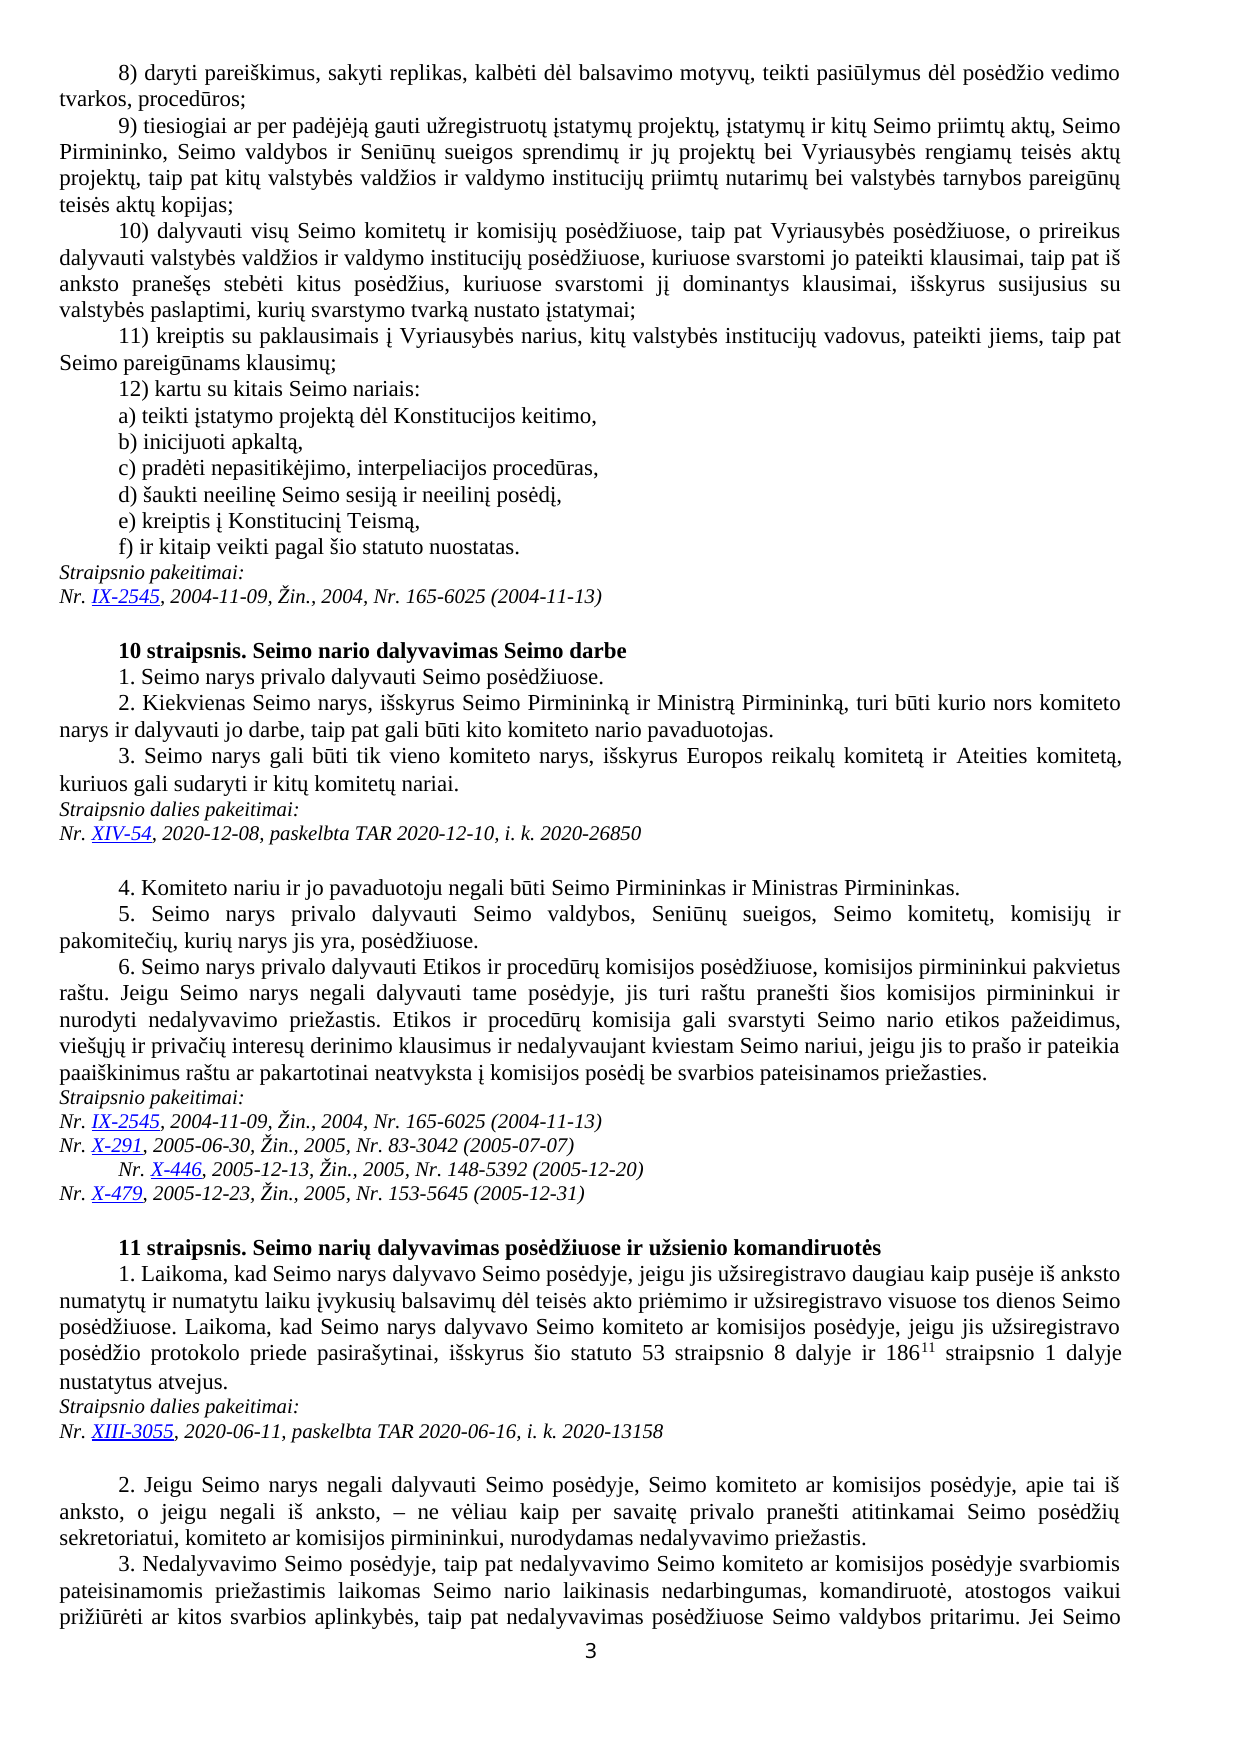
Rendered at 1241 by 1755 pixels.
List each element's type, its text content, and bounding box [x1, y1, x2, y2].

text 2. Kiekvienas Seimo narys, išskyrus Seimo Pirmininką ir Ministrą Pirmininką, turi būti kurio nors komiteto narys ir dalyvauti jo darbe, taip pat gali būti kito komiteto nario pavaduotojas. [59, 689, 1122, 742]
text Nr. X-446, 2005-12-13, Žin., 2005, Nr. 148-5392 (2005-12-20) [59, 1157, 1122, 1181]
text d) šaukti neeilinę Seimo sesiją ir neeilinį posėdį, [59, 481, 1122, 507]
text 2. Jeigu Seimo narys negali dalyvauti Seimo posėdyje, Seimo komiteto ar komisijos posėdyje, apie tai iš anksto, o jeigu negali iš anksto, – ne vėliau kaip per savaitę privalo pranešti atitinkamai Seimo posėdžių sekretoriatui, komiteto ar komisijos pirmininkui, nurodydamas nedalyvavimo priežastis. [59, 1471, 1122, 1550]
text b) inicijuoti apkaltą, [59, 428, 1122, 454]
text f) ir kitaip veikti pagal šio statuto nuostatas. [59, 533, 1122, 560]
text 1. Seimo narys privalo dalyvauti Seimo posėdžiuose. [59, 663, 1122, 689]
text Straipsnio dalies pakeitimai: [59, 797, 1122, 821]
text a) teikti įstatymo projektą dėl Konstitucijos keitimo, [59, 402, 1122, 428]
text 11 straipsnis. Seimo narių dalyvavimas posėdžiuose ir užsienio komandiruotės [59, 1234, 1122, 1260]
text 10 straipsnis. Seimo nario dalyvavimas Seimo darbe [59, 637, 1122, 663]
text Nr. XIII-3055, 2020-06-11, paskelbta TAR 2020-06-16, i. k. 2020-13158 [59, 1418, 1122, 1443]
text 10) dalyvauti visų Seimo komitetų ir komisijų posėdžiuose, taip pat Vyriausybės posėdžiuose, o prireikus dalyvauti valstybės valdžios ir valdymo institucijų posėdžiuose, kuriuose svarstomi jo pateikti klausimai, taip pat iš anksto pranešęs stebėti kitus posėdžius, kuriuose svarstomi jį dominantys klausimai, išskyrus susijusius su valstybės paslaptimi, kurių svarstymo tvarką nustato įstatymai; [59, 217, 1122, 323]
text 6. Seimo narys privalo dalyvauti Etikos ir procedūrų komisijos posėdžiuose, komisijos pirmininkui pakvietus raštu. Jeigu Seimo narys negali dalyvauti tame posėdyje, jis turi raštu pranešti šios komisijos pirmininkui ir nurodyti nedalyvavimo priežastis. Etikos ir procedūrų komisija gali svarstyti Seimo nario etikos pažeidimus, viešųjų ir privačių interesų derinimo klausimus ir nedalyvaujant kviestam Seimo nariui, jeigu jis to prašo ir pateikia paaiškinimus raštu ar pakartotinai neatvyksta į komisijos posėdį be svarbios pateisinamos priežasties. [59, 953, 1122, 1085]
text 3. Nedalyvavimo Seimo posėdyje, taip pat nedalyvavimo Seimo komiteto ar komisijos posėdyje svarbiomis pateisinamomis priežastimis laikomas Seimo nario laikinasis nedarbingumas, komandiruotė, atostogos vaikui prižiūrėti ar kitos svarbios aplinkybės, taip pat nedalyvavimas posėdžiuose Seimo valdybos pritarimu. Jei Seimo [59, 1550, 1122, 1629]
text Nr. IX-2545, 2004-11-09, Žin., 2004, Nr. 165-6025 (2004-11-13) [59, 1109, 1122, 1133]
text e) kreiptis į Konstitucinį Teismą, [59, 507, 1122, 533]
text 12) kartu su kitais Seimo nariais: [59, 375, 1122, 402]
text Straipsnio pakeitimai: [59, 560, 1122, 584]
text Nr. IX-2545, 2004-11-09, Žin., 2004, Nr. 165-6025 (2004-11-13) [59, 584, 1122, 608]
text Nr. X-291, 2005-06-30, Žin., 2005, Nr. 83-3042 (2005-07-07) [59, 1133, 1122, 1157]
text Nr. X-479, 2005-12-23, Žin., 2005, Nr. 153-5645 (2005-12-31) [59, 1181, 1122, 1205]
text 9) tiesiogiai ar per padėjėją gauti užregistruotų įstatymų projektų, įstatymų ir kitų Seimo priimtų aktų, Seimo Pirmininko, Seimo valdybos ir Seniūnų sueigos sprendimų ir jų projektų bei Vyriausybės rengiamų teisės aktų projektų, taip pat kitų valstybės valdžios ir valdymo institucijų priimtų nutarimų bei valstybės tarnybos pareigūnų teisės aktų kopijas; [59, 112, 1122, 217]
text Nr. XIV-54, 2020-12-08, paskelbta TAR 2020-12-10, i. k. 2020-26850 [59, 821, 1122, 845]
text 1. Laikoma, kad Seimo narys dalyvavo Seimo posėdyje, jeigu jis užsiregistravo daugiau kaip pusėje iš anksto numatytų ir numatytu laiku įvykusių balsavimų dėl teisės akto priėmimo ir užsiregistravo visuose tos dienos Seimo posėdžiuose. Laikoma, kad Seimo narys dalyvavo Seimo komiteto ar komisijos posėdyje, jeigu jis užsiregistravo posėdžio protokolo priede pasirašytinai, išskyrus šio statuto 53 straipsnio 8 dalyje ir 18611 straipsnio 1 dalyje nustatytus atvejus. [59, 1260, 1122, 1394]
text Straipsnio dalies pakeitimai: [59, 1394, 1122, 1418]
text 3. Seimo narys gali būti tik vieno komiteto narys, išskyrus Europos reikalų komitetą ir Ateities komitetą, kuriuos gali sudaryti ir kitų komitetų nariai. [59, 742, 1122, 797]
text 8) daryti pareiškimus, sakyti replikas, kalbėti dėl balsavimo motyvų, teikti pasiūlymus dėl posėdžio vedimo tvarkos, procedūros; [59, 59, 1122, 112]
text 5. Seimo narys privalo dalyvauti Seimo valdybos, Seniūnų sueigos, Seimo komitetų, komisijų ir pakomitečių, kurių narys jis yra, posėdžiuose. [59, 900, 1122, 953]
text 11) kreiptis su paklausimais į Vyriausybės narius, kitų valstybės institucijų vadovus, pateikti jiems, taip pat Seimo pareigūnams klausimų; [59, 323, 1122, 375]
text c) pradėti nepasitikėjimo, interpeliacijos procedūras, [59, 454, 1122, 481]
text Straipsnio pakeitimai: [59, 1085, 1122, 1109]
text 4. Komiteto nariu ir jo pavaduotoju negali būti Seimo Pirmininkas ir Ministras Pirmininkas. [59, 874, 1122, 900]
